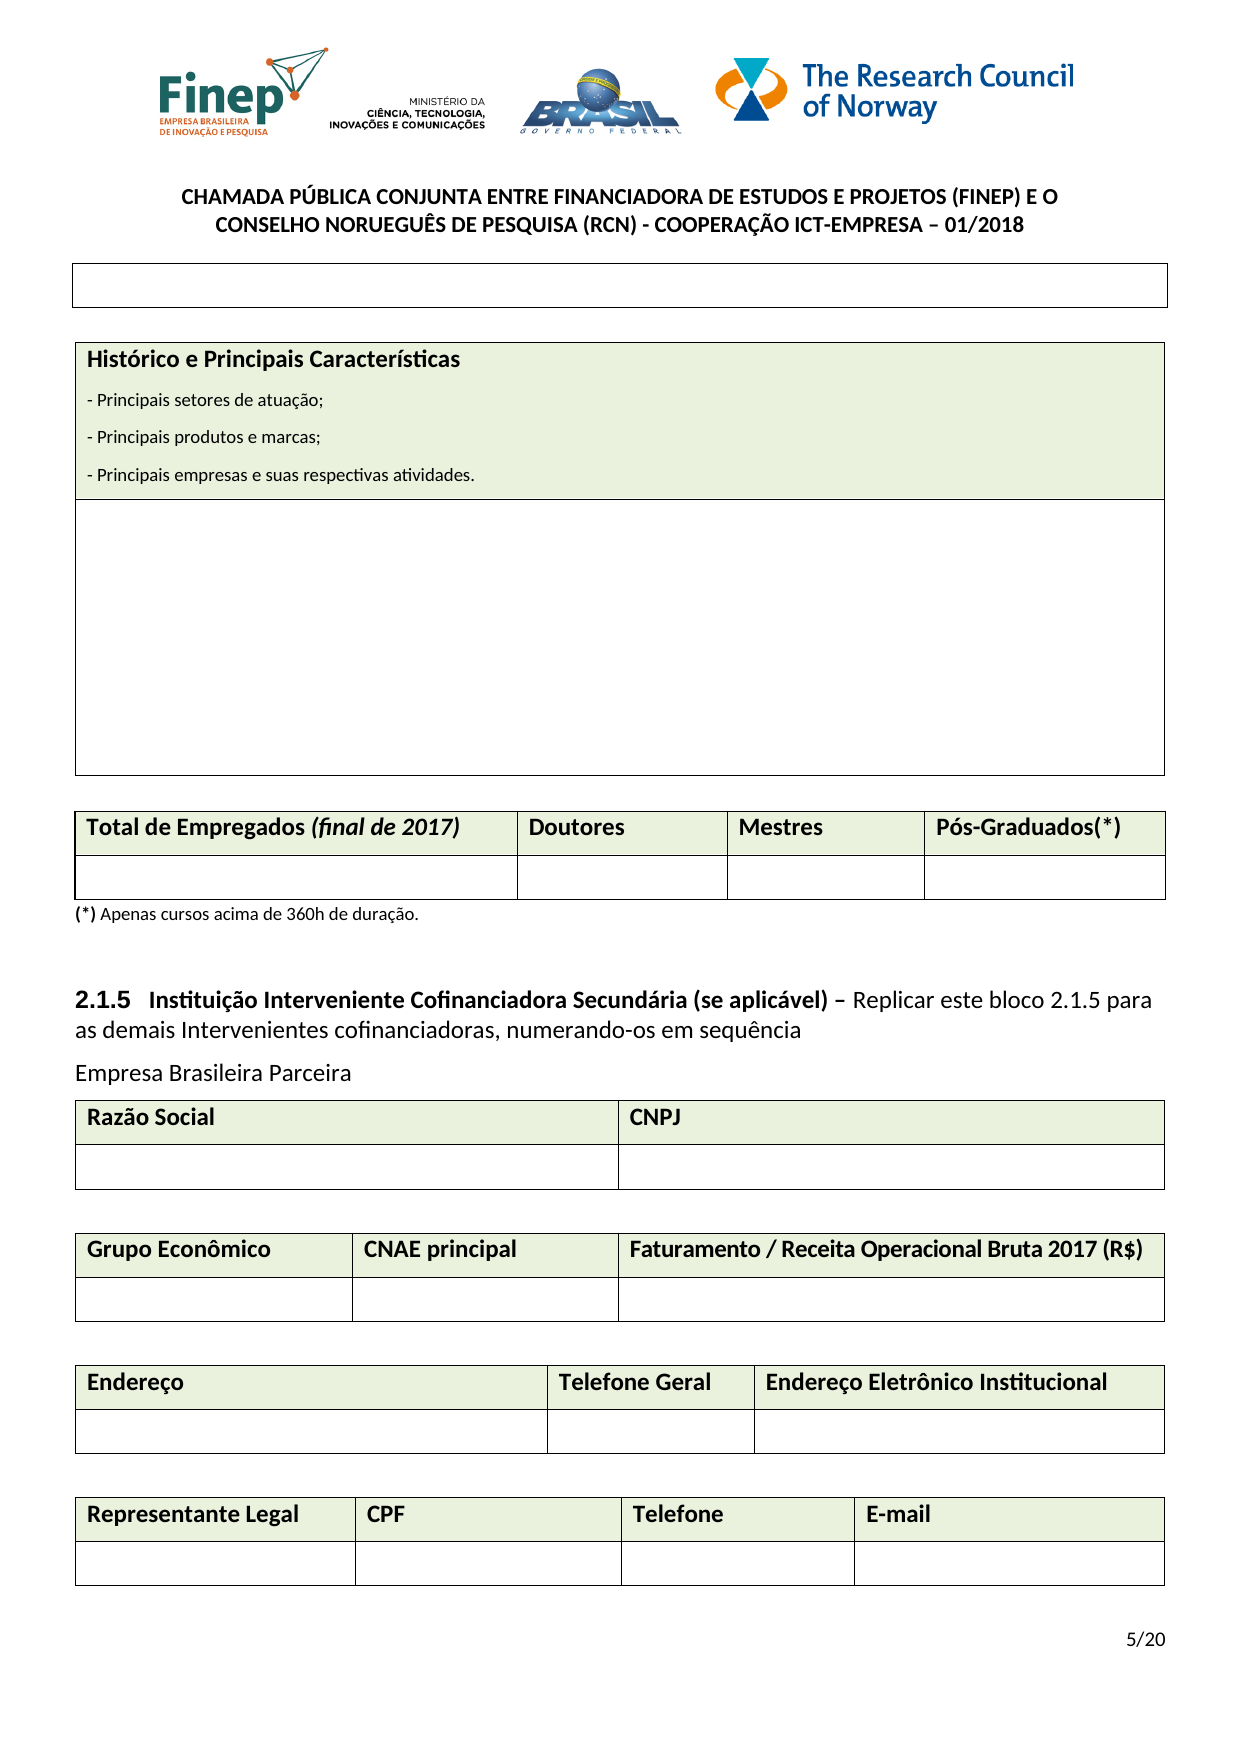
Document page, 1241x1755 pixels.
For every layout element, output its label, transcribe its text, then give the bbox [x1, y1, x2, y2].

text (*) Apenas cursos acima de 360h de duração. [75, 900, 1165, 925]
table_header CPF [356, 1498, 621, 1541]
table_header Mestres [728, 812, 924, 854]
table_header Representante Legal [76, 1498, 355, 1541]
table_header E-mail [855, 1498, 1164, 1541]
table_cell [76, 856, 517, 899]
table_cell [728, 856, 924, 899]
table_header Pós-Graduados(*) [925, 812, 1165, 854]
table_cell [622, 1542, 854, 1585]
table_header Razão Social [76, 1101, 618, 1144]
table_cell [76, 1278, 352, 1321]
text Empresa Brasileira Parceira [75, 1057, 1165, 1088]
table_cell [855, 1542, 1164, 1585]
table_cell [76, 1410, 547, 1453]
table_cell [76, 1542, 355, 1585]
table_header Telefone [622, 1498, 854, 1541]
table_header Histórico e Principais Características - Principais setores de atuação; - Principais produtos e marcas; - Principais empresas e suas respectivas atividades. [76, 343, 1164, 498]
table_header Doutores [518, 812, 727, 854]
table_cell [76, 1145, 618, 1188]
table_cell [619, 1145, 1164, 1188]
table_header CNAE principal [353, 1234, 618, 1277]
table_cell [518, 856, 727, 899]
table_cell [548, 1410, 754, 1453]
table_cell [76, 500, 1164, 775]
table_header Total de Empregados (final de 2017) [76, 812, 517, 854]
list Instituição Interveniente Cofinanciadora Secundária (se aplicável) – Replicar este bloco 2.1.5 para as demais Intervenientes cofinanciadoras, numerando-os em sequência [75, 984, 1165, 1045]
table_cell [73, 264, 1167, 307]
table_header Telefone Geral [548, 1366, 754, 1409]
table_header Faturamento / Receita Operacional Bruta 2017 (R$) [619, 1234, 1164, 1277]
table_header CNPJ [619, 1101, 1164, 1144]
table_cell [353, 1278, 618, 1321]
table_cell [925, 856, 1165, 899]
table_header Endereço Eletrônico Institucional [755, 1366, 1164, 1409]
table_header Grupo Econômico [76, 1234, 352, 1277]
table_cell [755, 1410, 1164, 1453]
table_cell [619, 1278, 1164, 1321]
table_cell [356, 1542, 621, 1585]
table_header Endereço [76, 1366, 547, 1409]
